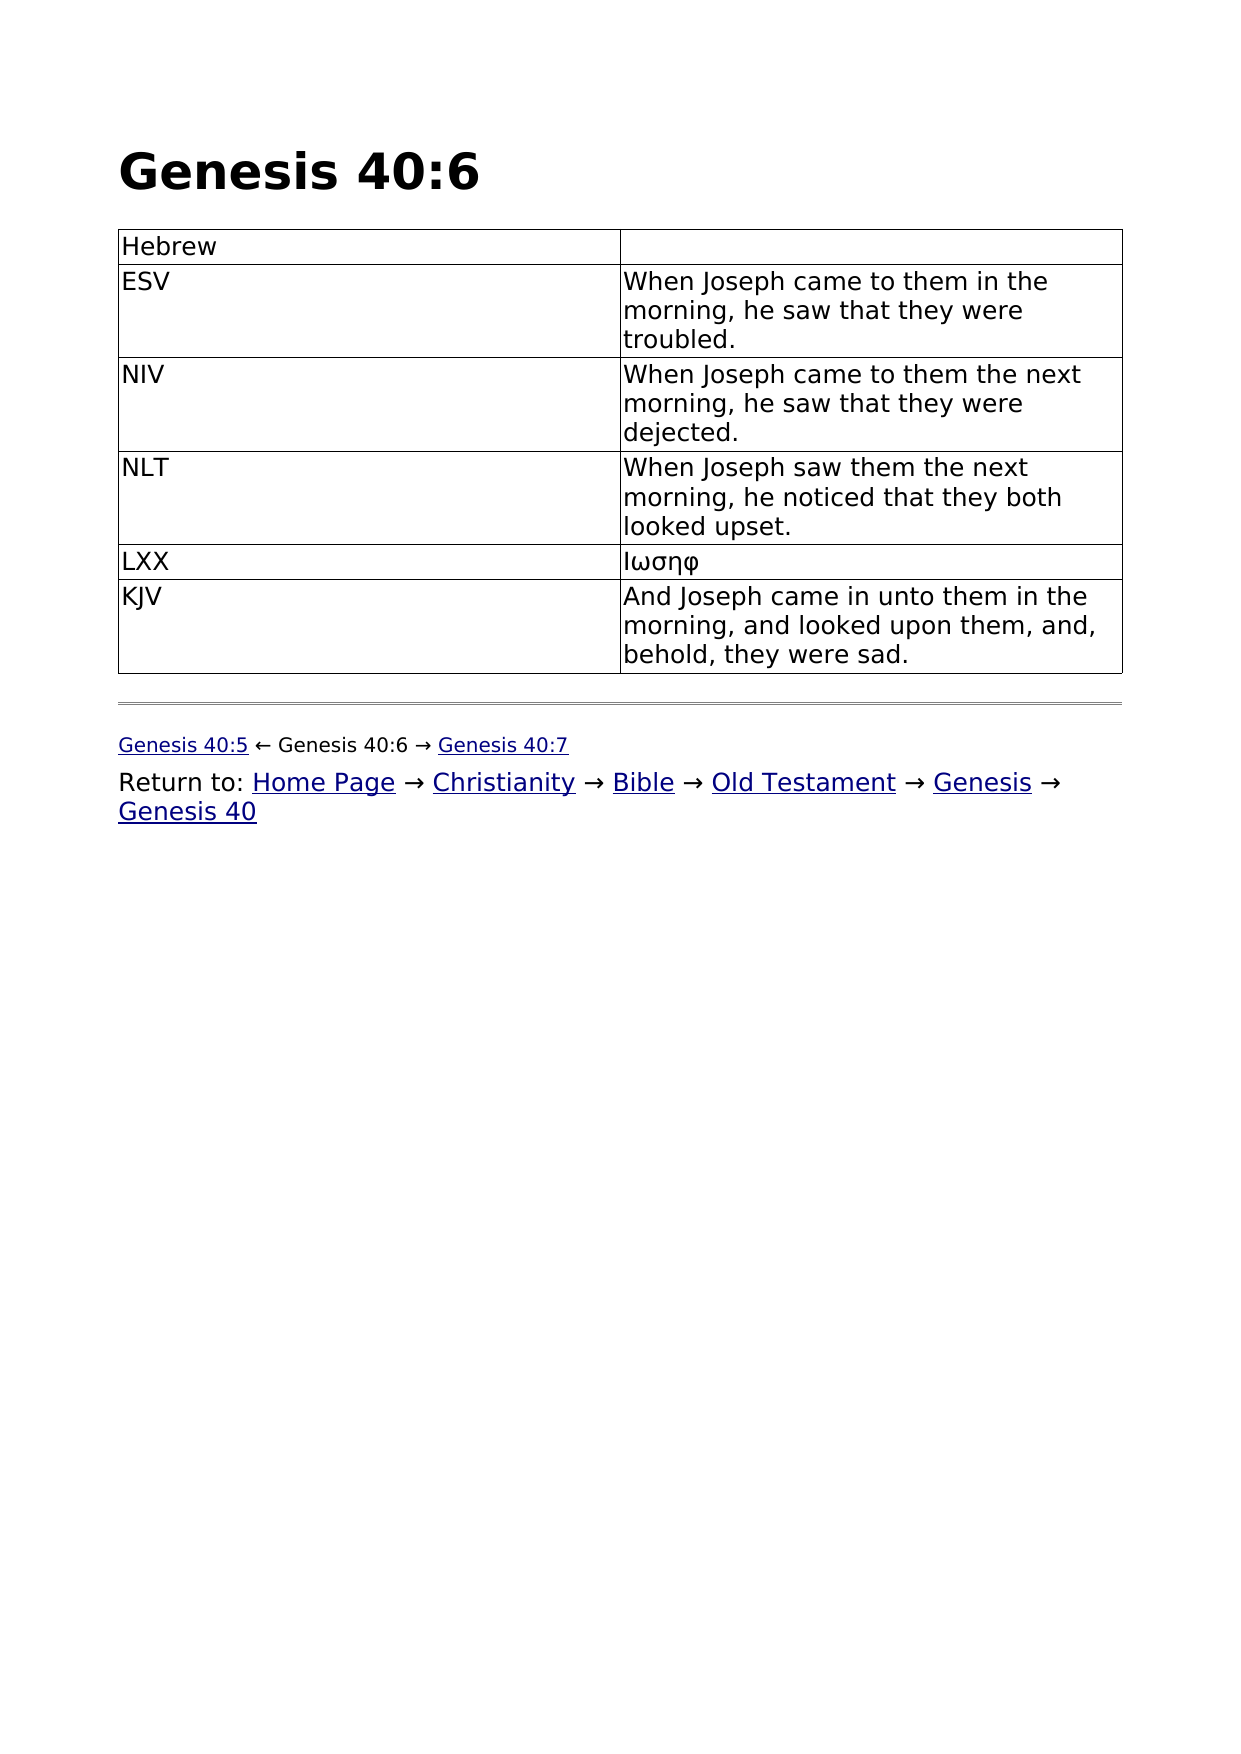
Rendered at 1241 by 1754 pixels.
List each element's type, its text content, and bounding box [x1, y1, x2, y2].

table_header Hebrew [119, 230, 620, 264]
text Return to: Home Page → Christianity → Bible → Old Testament → Genesis → Genesis 40 [118, 768, 1122, 826]
table_cell KJV [119, 580, 620, 673]
text Genesis 40:5 ← Genesis 40:6 → Genesis 40:7 [118, 734, 1122, 768]
table_header [621, 230, 1122, 264]
table_cell NLT [119, 452, 620, 544]
table_cell ESV [119, 265, 620, 357]
table_cell Ιωσηφ [621, 545, 1122, 579]
table_cell When Joseph saw them the next morning, he noticed that they both looked upset. [621, 452, 1122, 544]
subtitle Genesis 40:6 [118, 143, 1122, 201]
table_cell When Joseph came to them the next morning, he saw that they were dejected. [621, 358, 1122, 451]
table_cell NIV [119, 358, 620, 451]
table_cell And Joseph came in unto them in the morning, and looked upon them, and, behold, they were sad. [621, 580, 1122, 673]
table_cell LXX [119, 545, 620, 579]
table_cell When Joseph came to them in the morning, he saw that they were troubled. [621, 265, 1122, 357]
